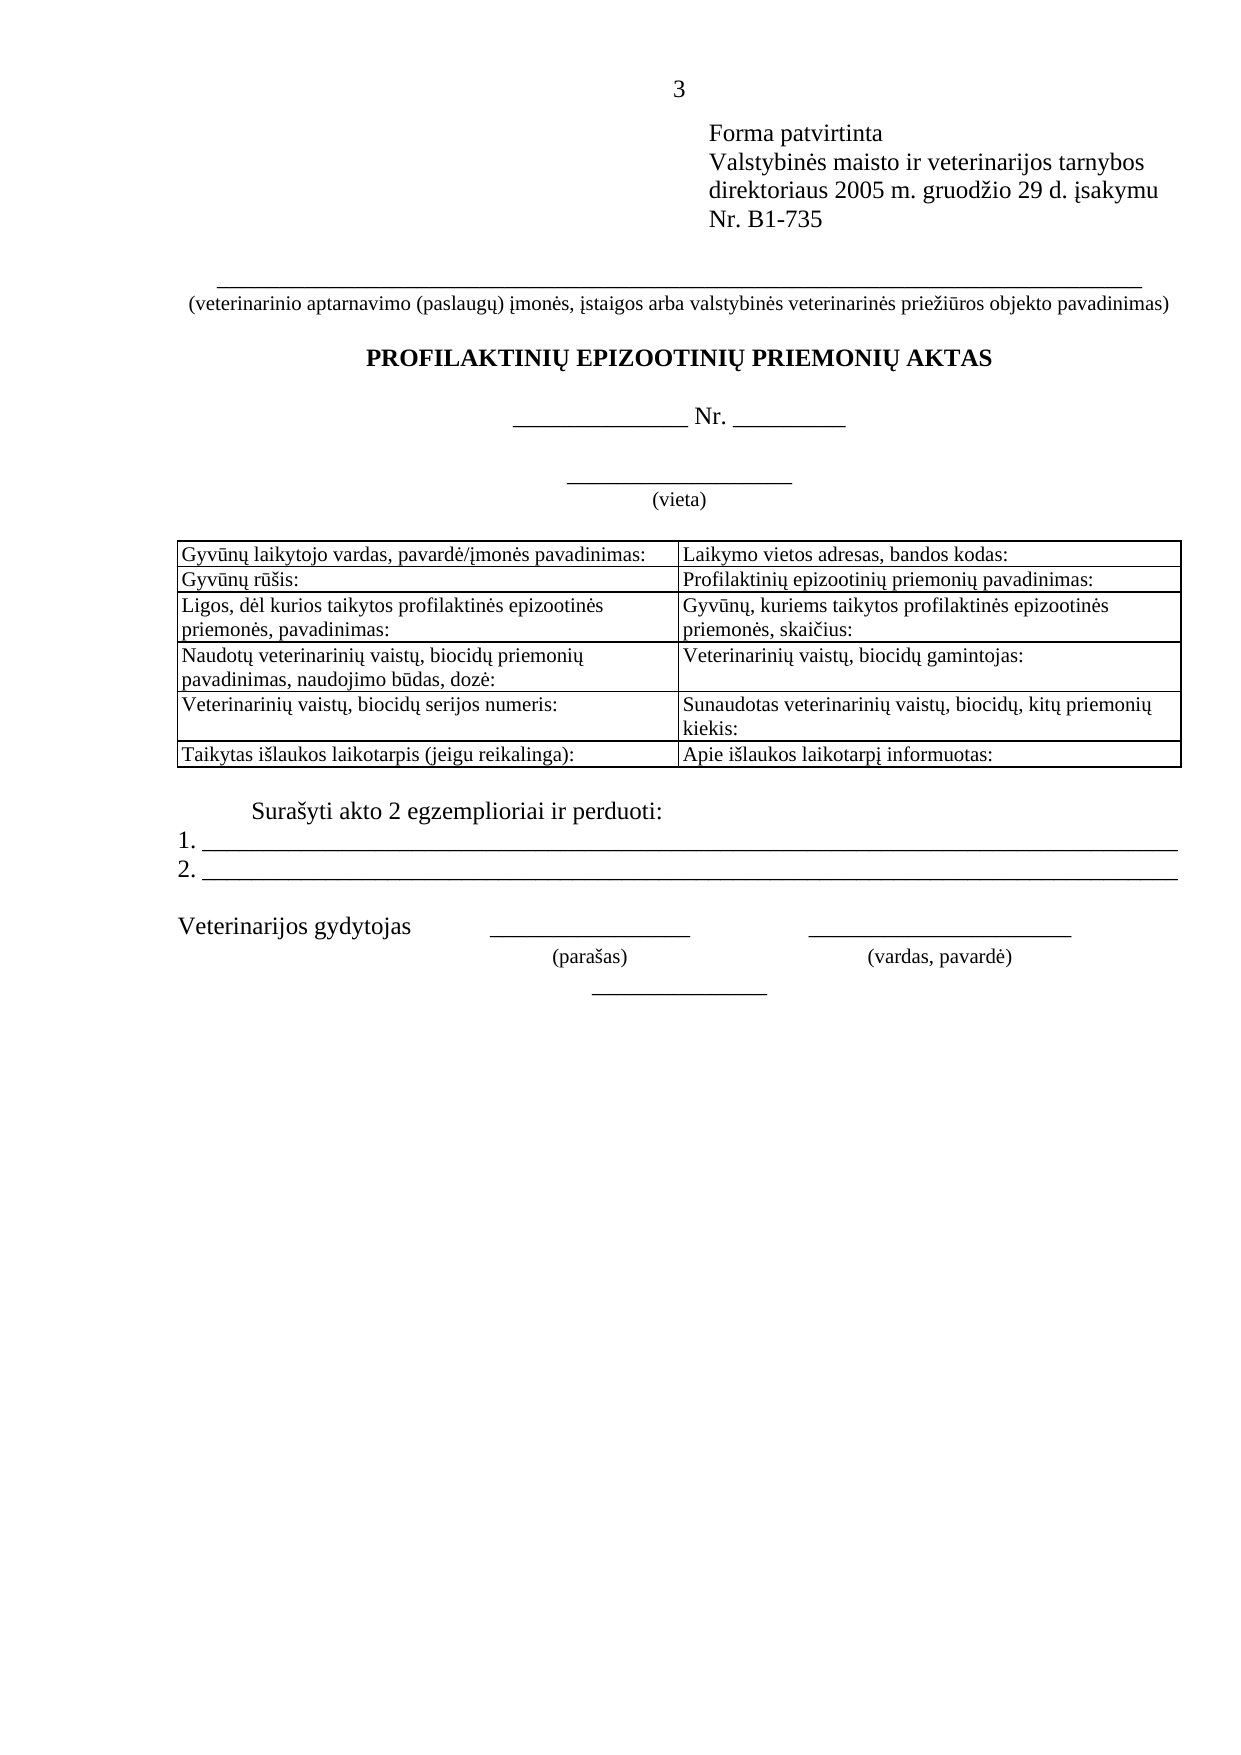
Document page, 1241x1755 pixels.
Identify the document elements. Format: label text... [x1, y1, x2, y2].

table_cell Veterinarinių vaistų, biocidų serijos numeris: [178, 692, 678, 740]
text Surašyti akto 2 egzemplioriai ir perduoti: [177, 796, 1181, 825]
text Veterinarijos gydytojas ________________ _____________________ [177, 911, 1181, 940]
text 1. [177, 825, 1181, 854]
text (vieta) [177, 487, 1181, 511]
text 2. [177, 854, 1181, 882]
table_cell Veterinarinių vaistų, biocidų gamintojas: [679, 643, 1180, 691]
text __________________ [177, 458, 1181, 487]
text ______________ Nr. _________ [177, 401, 1181, 430]
text (veterinarinio aptarnavimo (paslaugų) įmonės, įstaigos arba valstybinės veterinarinės priežiūros objekto pavadinimas) [177, 291, 1181, 315]
text __________________________________________________________________________ [177, 262, 1181, 291]
text (parašas) (vardas, pavardė) [177, 940, 1181, 969]
text PROFILAKTINIŲ EPIZOOTINIŲ PRIEMONIŲ AKTAS [177, 343, 1181, 372]
text Nr. B1-735 [177, 204, 1181, 233]
text direktoriaus 2005 m. gruodžio 29 d. įsakymu [177, 176, 1181, 204]
text ______________ [177, 969, 1181, 997]
text Forma patvirtinta [709, 118, 1181, 147]
text Valstybinės maisto ir veterinarijos tarnybos [177, 147, 1181, 176]
